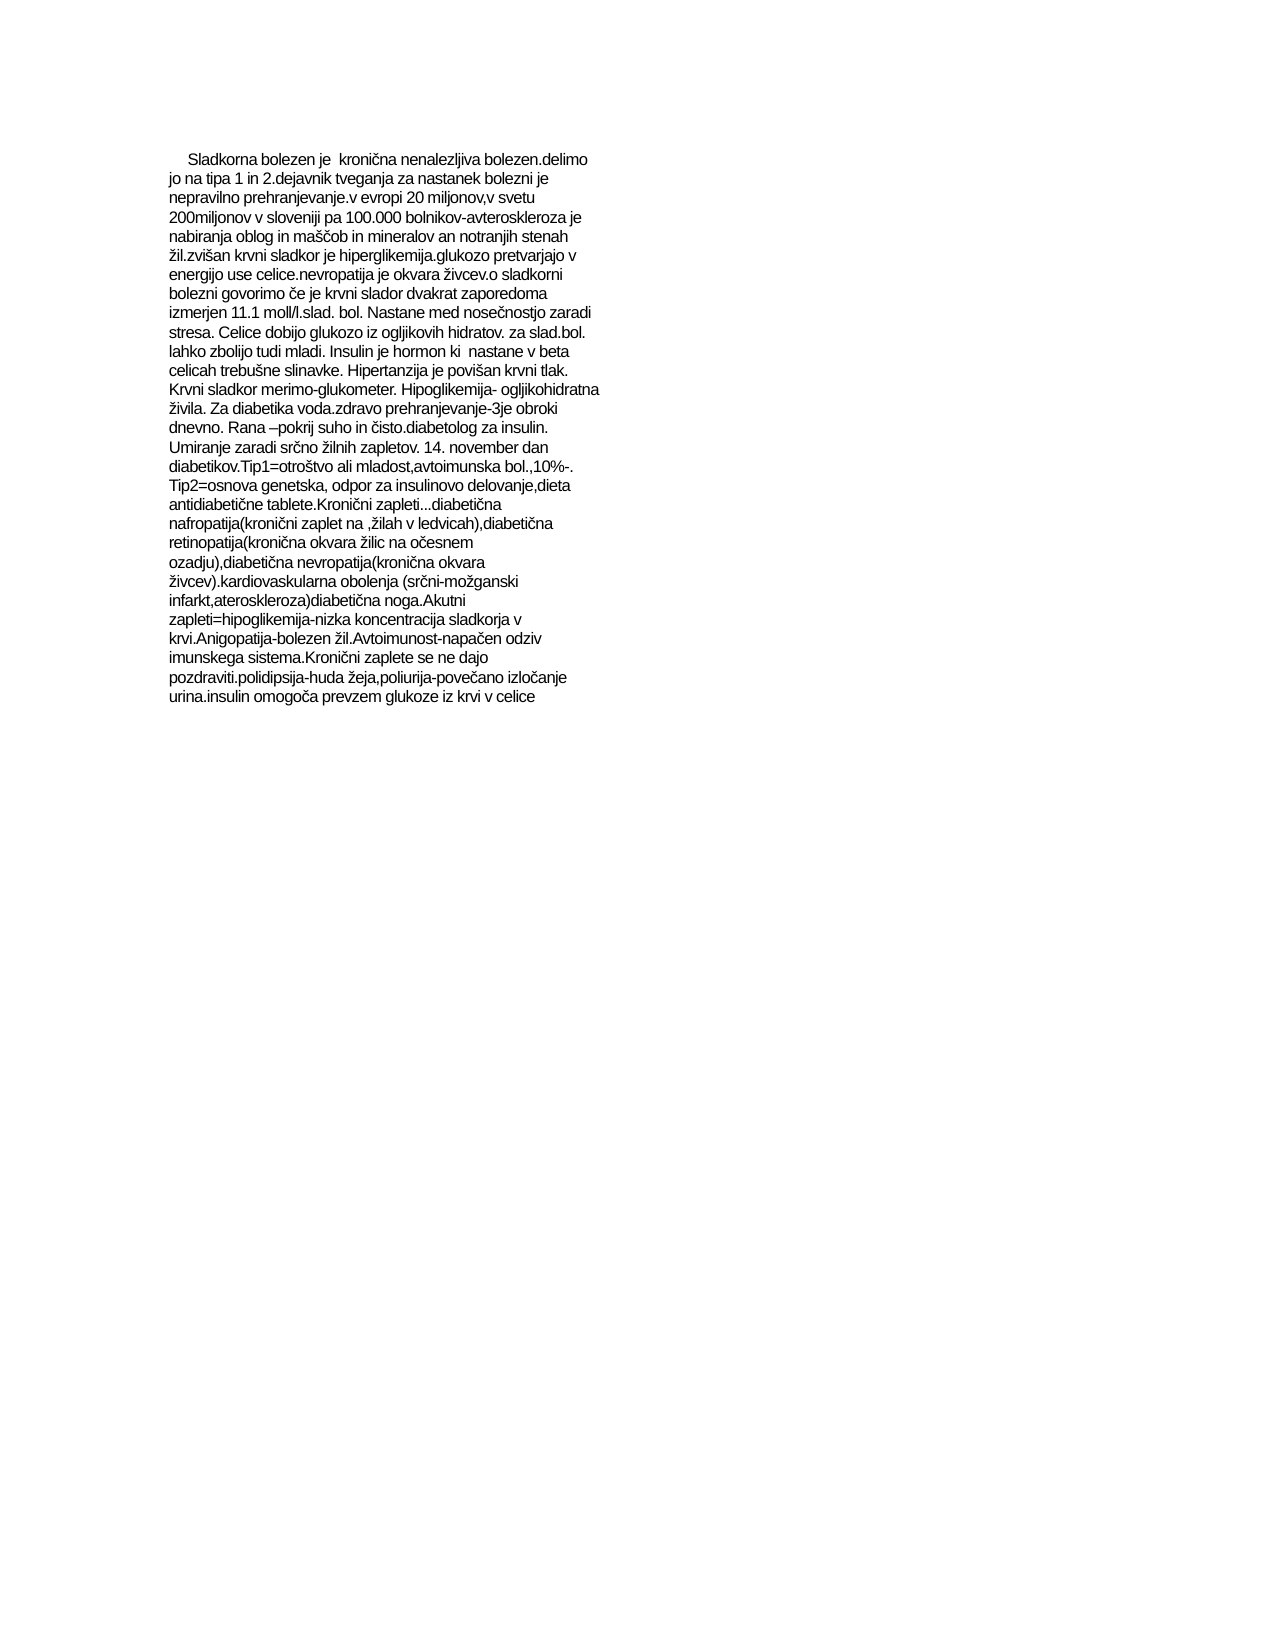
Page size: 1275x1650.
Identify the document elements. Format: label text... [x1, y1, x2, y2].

text Sladkorna bolezen je kronična nenalezljiva bolezen.delimo jo na tipa 1 in 2.dejavnik tveganja za nastanek bolezni je nepravilno prehranjevanje.v evropi 20 miljonov,v svetu 200miljonov v sloveniji pa 100.000 bolnikov-avteroskleroza je nabiranja oblog in maščob in mineralov an notranjih stenah žil.zvišan krvni sladkor je hiperglikemija.glukozo pretvarjajo v energijo use celice.nevropatija je okvara živcev.o sladkorni bolezni govorimo če je krvni slador dvakrat zaporedoma izmerjen 11.1 moll/l.slad. bol. Nastane med nosečnostjo zaradi stresa. Celice dobijo glukozo iz ogljikovih hidratov. za slad.bol. lahko zbolijo tudi mladi. Insulin je hormon ki nastane v beta celicah trebušne slinavke. Hipertanzija je povišan krvni tlak. Krvni sladkor merimo-glukometer. Hipoglikemija- ogljikohidratna živila. Za diabetika voda.zdravo prehranjevanje-3je obroki dnevno. Rana –pokrij suho in čisto.diabetolog za insulin. Umiranje zaradi srčno žilnih zapletov. 14. november dan diabetikov.Tip1=otroštvo ali mladost,avtoimunska bol.,10%-. Tip2=osnova genetska, odpor za insulinovo delovanje,dieta antidiabetične tablete.Kronični zapleti...diabetična nafropatija(kronični zaplet na ,žilah v ledvicah),diabetična retinopatija(kronična okvara žilic na očesnem ozadju),diabetična nevropatija(kronična okvara živcev).kardiovaskularna obolenja (srčni-možganski infarkt,ateroskleroza)diabetična noga.Akutni zapleti=hipoglikemija-nizka koncentracija sladkorja v krvi.Anigopatija-bolezen žil.Avtoimunost-napačen odziv imunskega sistema.Kronični zaplete se ne dajo pozdraviti.polidipsija-huda žeja,poliurija-povečano izločanje urina.insulin omogoča prevzem glukoze iz krvi v celice [169, 150, 600, 706]
